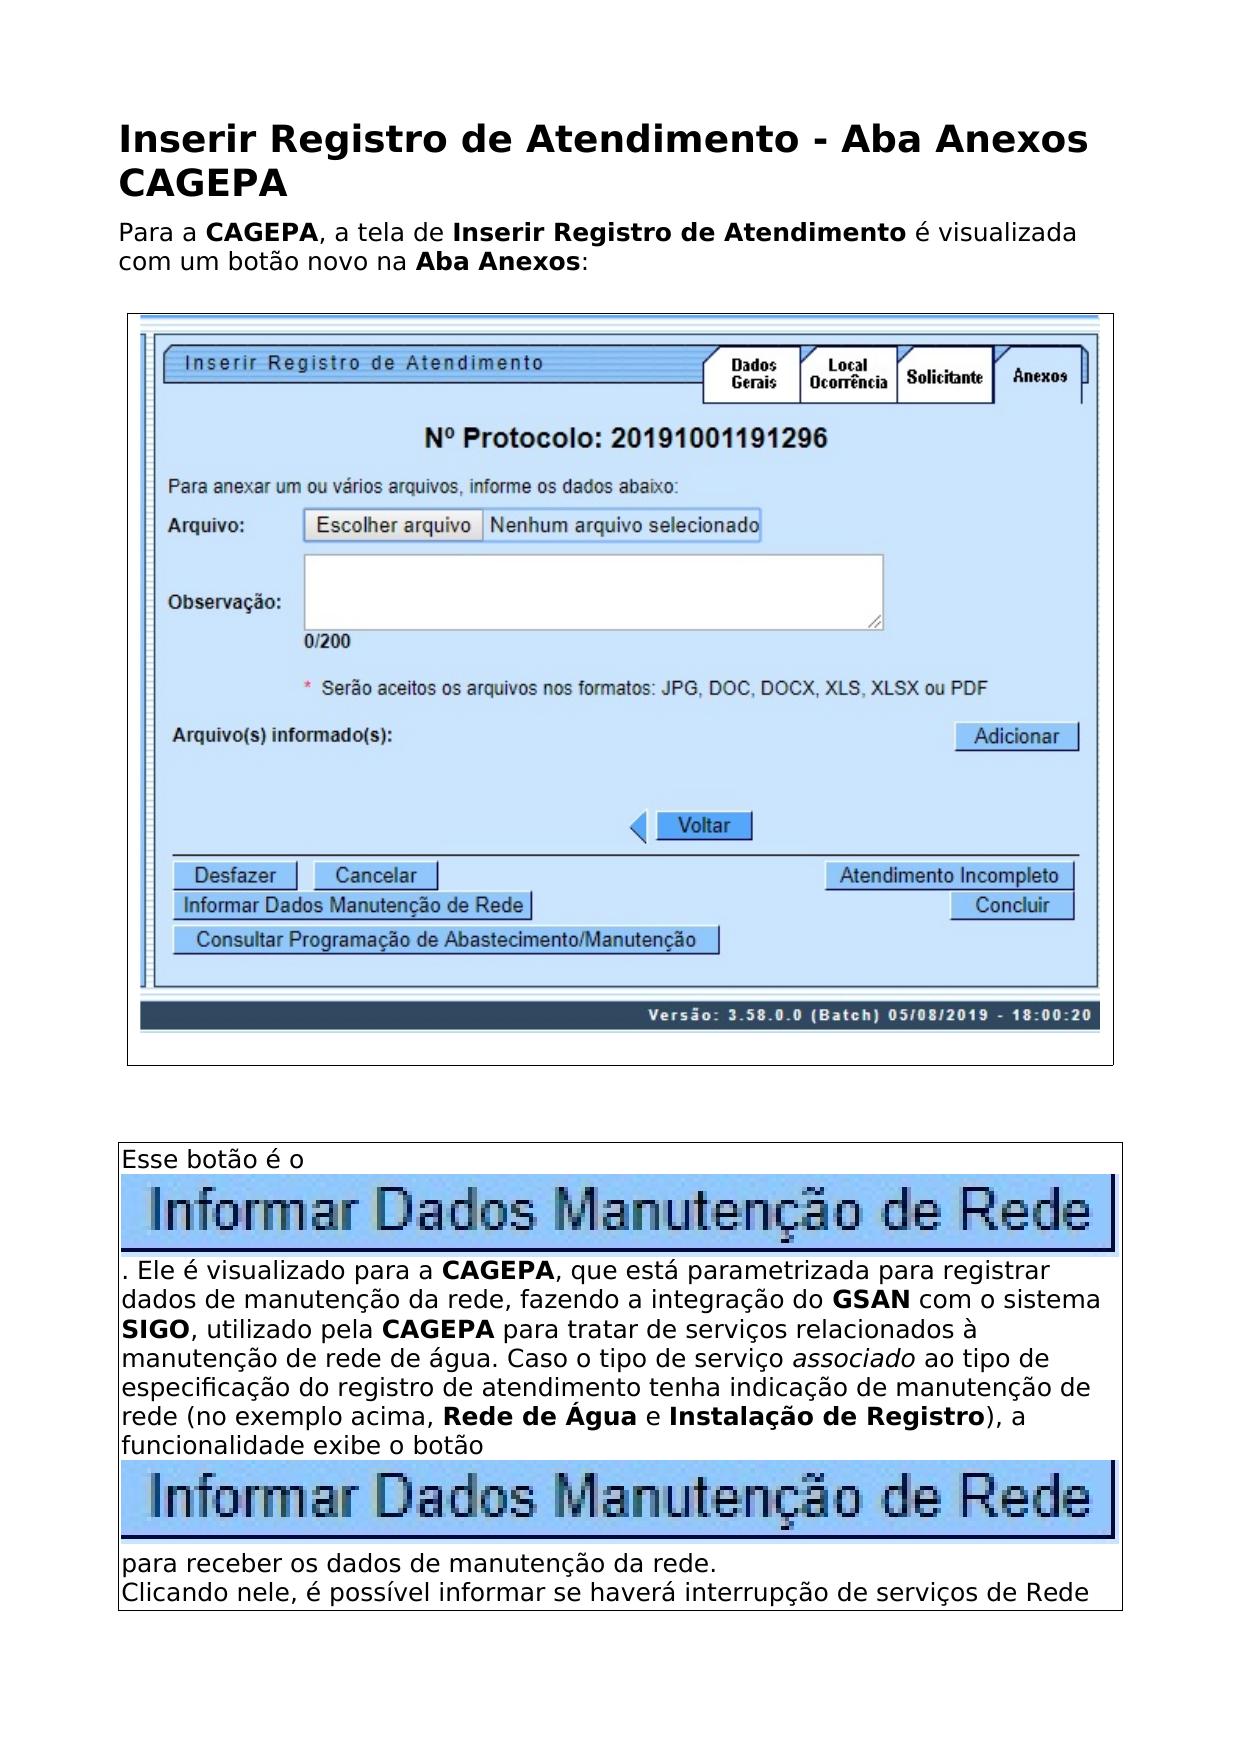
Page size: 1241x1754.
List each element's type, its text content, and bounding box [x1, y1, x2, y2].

picture [121, 1174, 1120, 1257]
subtitle Inserir Registro de Atendimento - Aba Anexos CAGEPA [118, 118, 1122, 205]
picture [121, 1460, 1120, 1544]
text Para a CAGEPA, a tela de Inserir Registro de Atendimento é visualizada com um botão novo na Aba Anexos: [118, 218, 1122, 276]
table_header [128, 314, 1113, 1065]
picture [140, 315, 1100, 1033]
table_header Esse botão é o . Ele é visualizado para a CAGEPA, que está parametrizada para registrar dados de manutenção da rede, fazendo a integração do GSAN com o sistema SIGO, utilizado pela CAGEPA para tratar de serviços relacionados à manutenção de rede de água. Caso o tipo de serviço associado ao tipo de especificação do registro de atendimento tenha indicação de manutenção de rede (no exemplo acima, Rede de Água e Instalação de Registro), a funcionalidade exibe o botão para receber os dados de manutenção da rede. Clicando nele, é possível informar se haverá interrupção de serviços de Rede [119, 1143, 1122, 1610]
